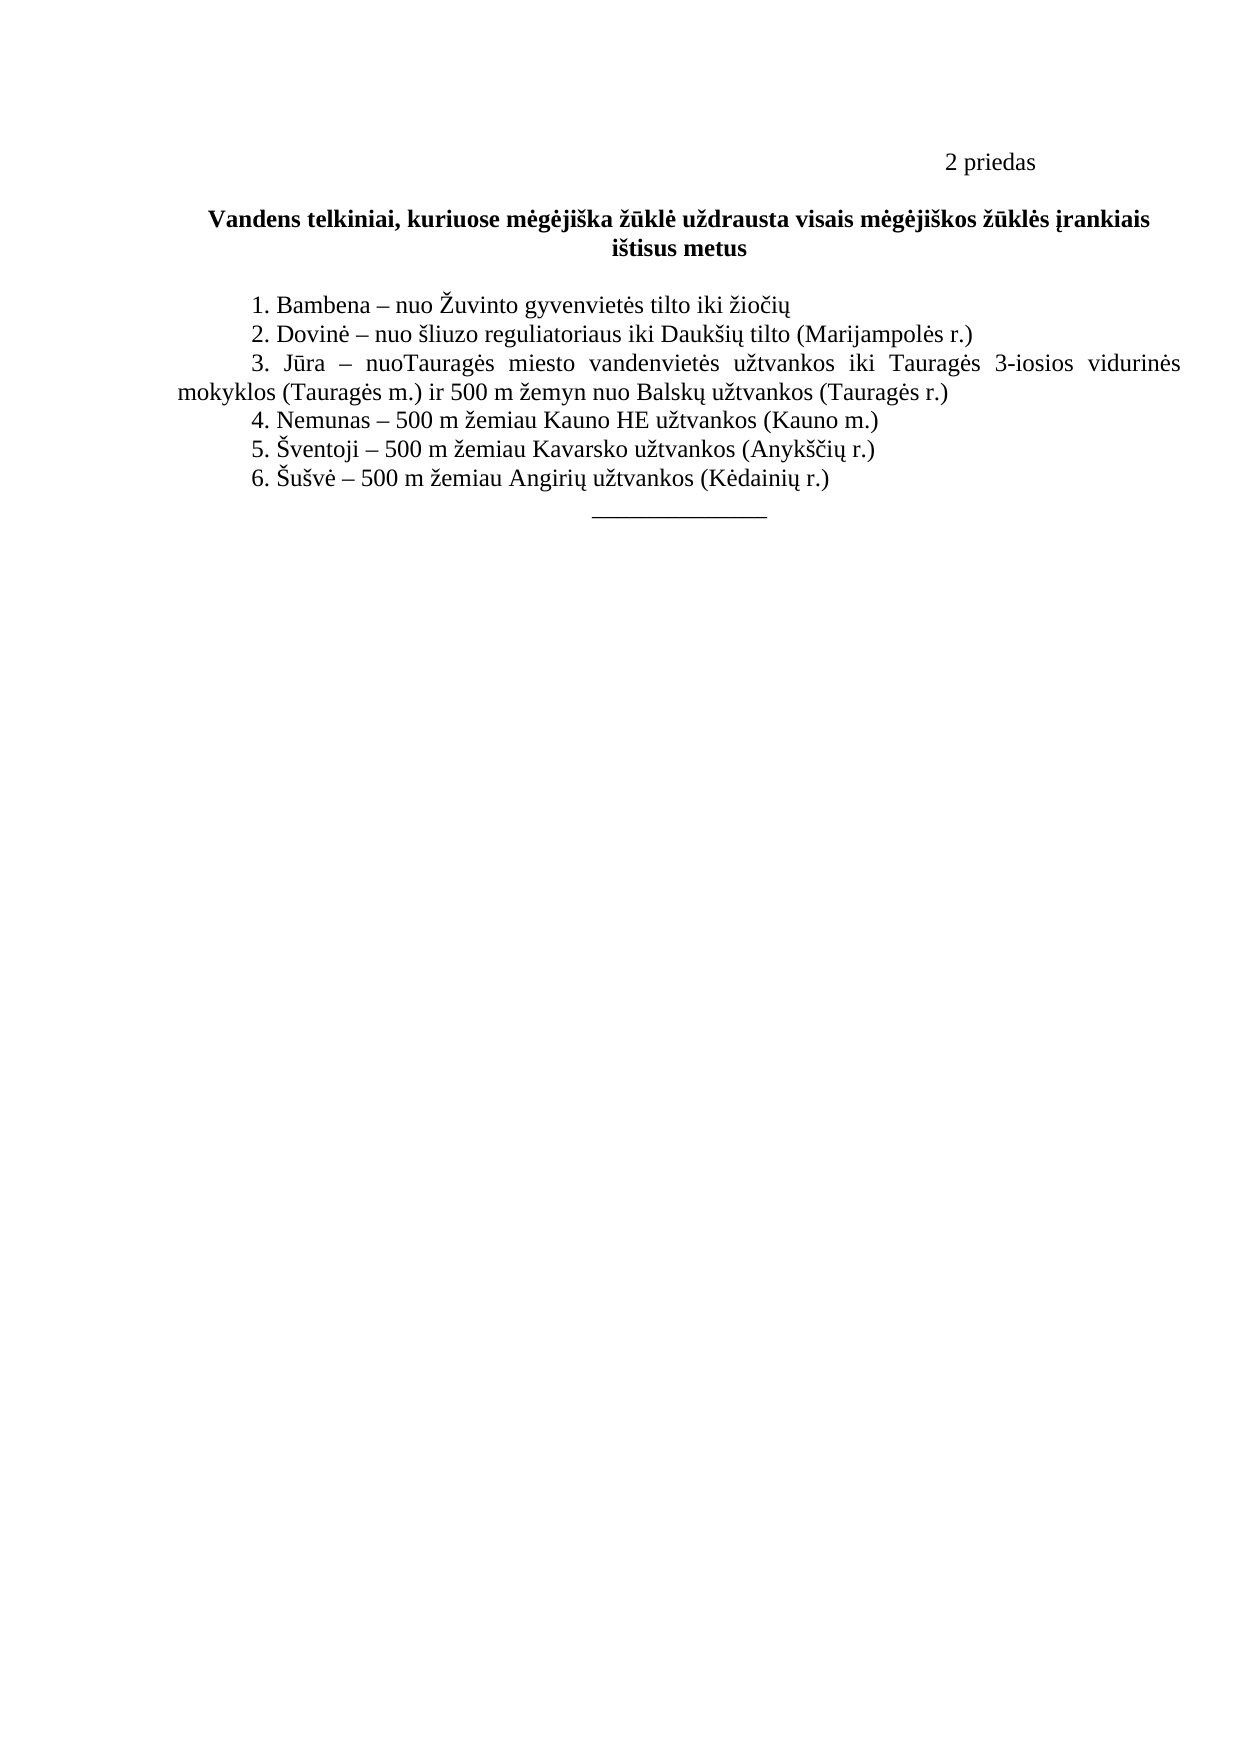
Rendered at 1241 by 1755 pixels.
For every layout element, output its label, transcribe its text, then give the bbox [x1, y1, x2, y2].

text 1. Bambena – nuo Žuvinto gyvenvietės tilto iki žiočių [177, 291, 1181, 319]
text 3. Jūra – nuoTauragės miesto vandenvietės užtvankos iki Tauragės 3-iosios vidurinės mokyklos (Tauragės m.) ir 500 m žemyn nuo Balskų užtvankos (Tauragės r.) [177, 348, 1181, 406]
text 2. Dovinė – nuo šliuzo reguliatoriaus iki Daukšių tilto (Marijampolės r.) [177, 319, 1181, 348]
text 4. Nemunas – 500 m žemiau Kauno HE užtvankos (Kauno m.) [177, 406, 1181, 434]
text 5. Šventoji – 500 m žemiau Kavarsko užtvankos (Anykščių r.) [177, 434, 1181, 463]
text 2 priedas [177, 147, 1181, 176]
text Vandens telkiniai, kuriuose mėgėjiška žūklė uždrausta visais mėgėjiškos žūklės įrankiais ištisus metus [177, 204, 1181, 262]
text ______________ [177, 492, 1181, 521]
text 6. Šušvė – 500 m žemiau Angirių užtvankos (Kėdainių r.) [177, 463, 1181, 492]
